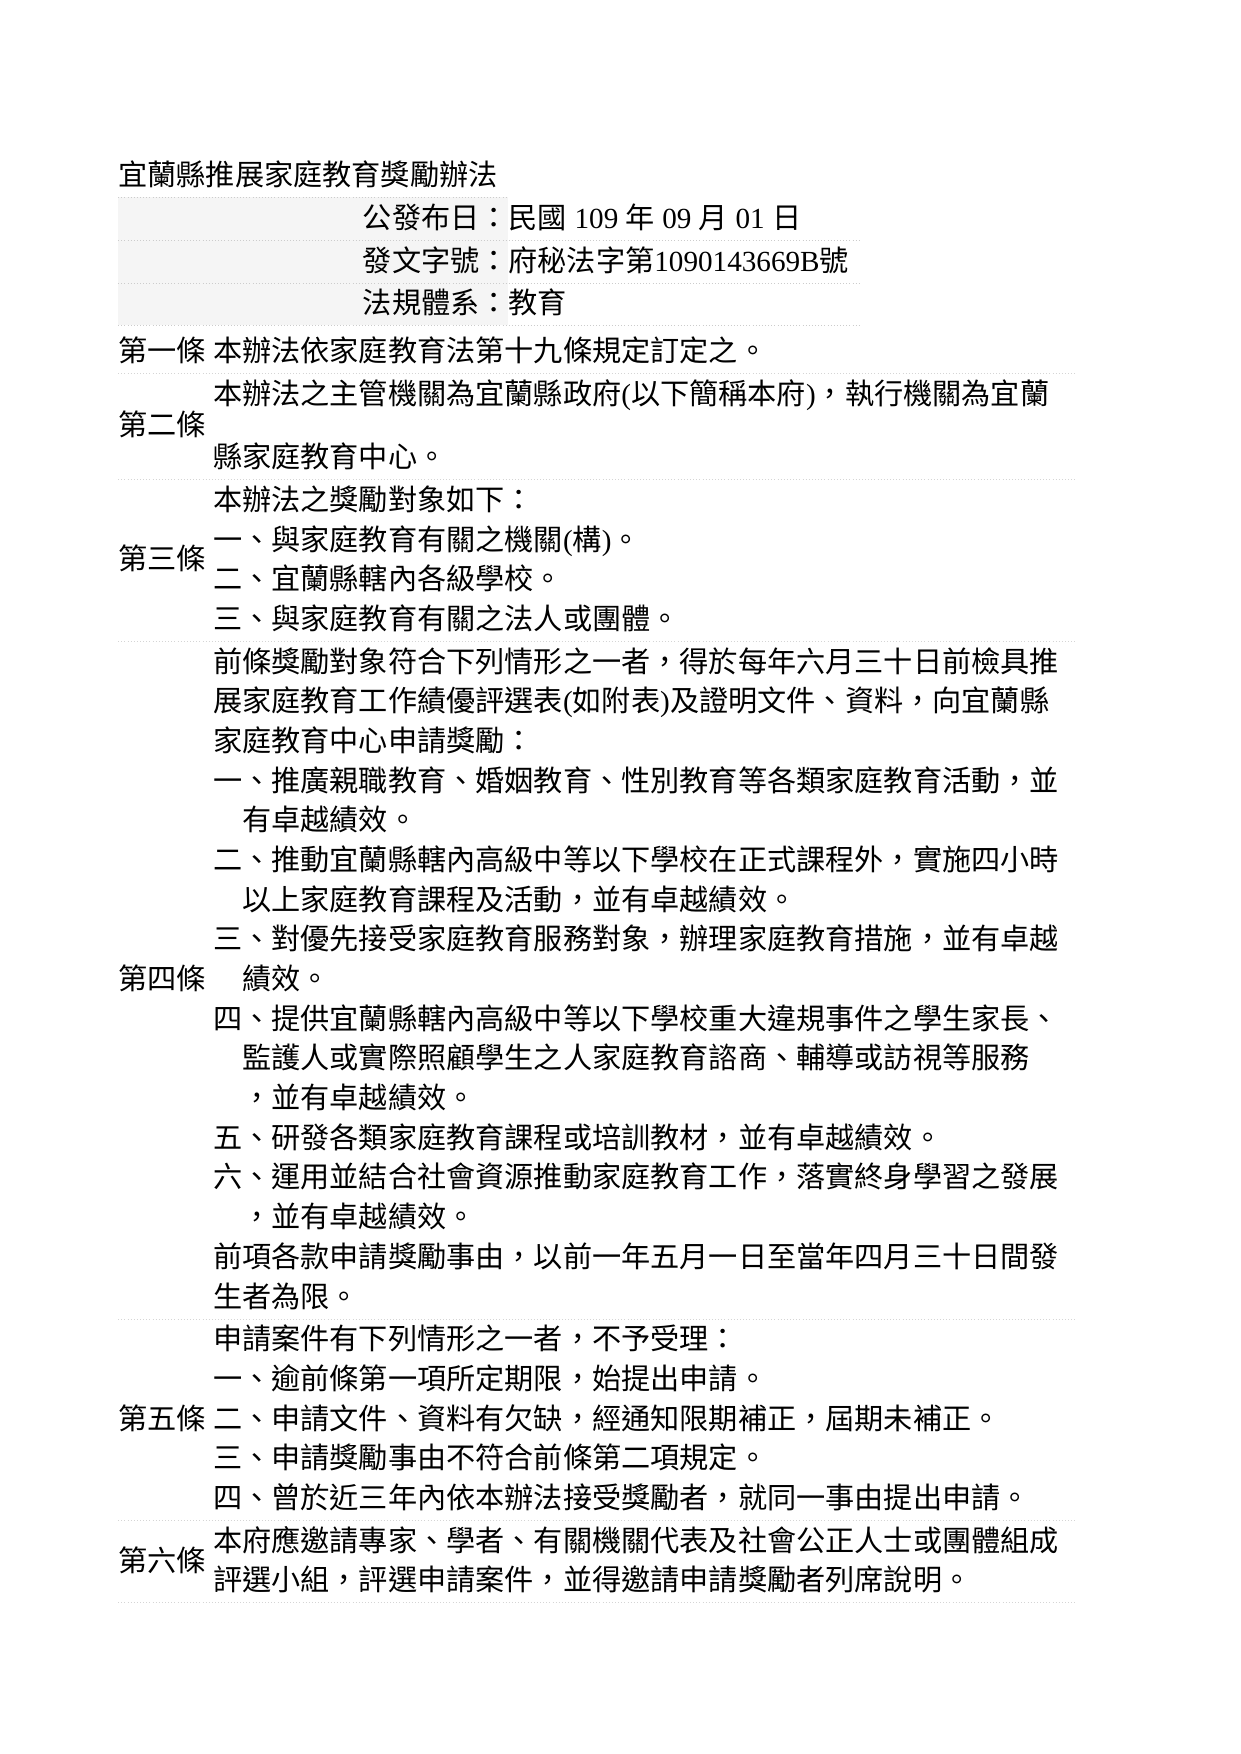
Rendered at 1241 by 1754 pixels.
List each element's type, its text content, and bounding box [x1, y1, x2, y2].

table_header 第一條 [118, 330, 213, 373]
table_cell 第六條 [118, 1520, 213, 1602]
table_cell 府秘法字第1090143669B號 [508, 240, 862, 283]
table_header 本辦法依家庭教育法第十九條規定訂定之。 [213, 330, 1076, 373]
table_cell 第二條 [118, 373, 213, 479]
table_cell 前條獎勵對象符合下列情形之一者，得於每年六月三十日前檢具推 展家庭教育工作績優評選表(如附表)及證明文件、資料，向宜蘭縣 家庭教育中心申請獎勵： 一、推廣親職教育、婚姻教育、性別教育等各類家庭教育活動，並 有卓越績效。 二、推動宜蘭縣轄內高級中等以下學校在正式課程外，實施四小時 以上家庭教育課程及活動，並有卓越績效。 三、對優先接受家庭教育服務對象，辦理家庭教育措施，並有卓越 績效。 四、提供宜蘭縣轄內高級中等以下學校重大違規事件之學生家長、 監護人或實際照顧學生之人家庭教育諮商、輔導或訪視等服務 ，並有卓越績效。 五、研發各類家庭教育課程或培訓教材，並有卓越績效。 六、運用並結合社會資源推動家庭教育工作，落實終身學習之發展 ，並有卓越績效。 前項各款申請獎勵事由，以前一年五月一日至當年四月三十日間發 生者為限。 [213, 641, 1076, 1318]
table_cell 公發布日： [118, 197, 508, 240]
table_cell 本府應邀請專家、學者、有關機關代表及社會公正人士或團體組成 評選小組，評選申請案件，並得邀請申請獎勵者列席說明。 [213, 1520, 1076, 1602]
table_cell 本辦法之主管機關為宜蘭縣政府(以下簡稱本府)，執行機關為宜蘭 縣家庭教育中心。 [213, 373, 1076, 479]
table_cell 申請案件有下列情形之一者，不予受理： 一、逾前條第一項所定期限，始提出申請。 二、申請文件、資料有欠缺，經通知限期補正，屆期未補正。 三、申請獎勵事由不符合前條第二項規定。 四、曾於近三年內依本辦法接受獎勵者，就同一事由提出申請。 [213, 1319, 1076, 1520]
table_cell 教育 [508, 283, 862, 325]
table_cell 發文字號： [118, 240, 508, 283]
table_header 宜蘭縣推展家庭教育獎勵辦法 [118, 152, 508, 197]
table_cell 本辦法之獎勵對象如下： 一、與家庭教育有關之機關(構)。 二、宜蘭縣轄內各級學校。 三、與家庭教育有關之法人或團體。 [213, 479, 1076, 641]
table_header [508, 152, 862, 197]
table_cell 第三條 [118, 479, 213, 641]
table_cell 第五條 [118, 1319, 213, 1520]
table_cell 第四條 [118, 641, 213, 1318]
table_cell 法規體系： [118, 283, 508, 325]
table_cell 民國 109 年 09 月 01 日 [508, 197, 862, 240]
